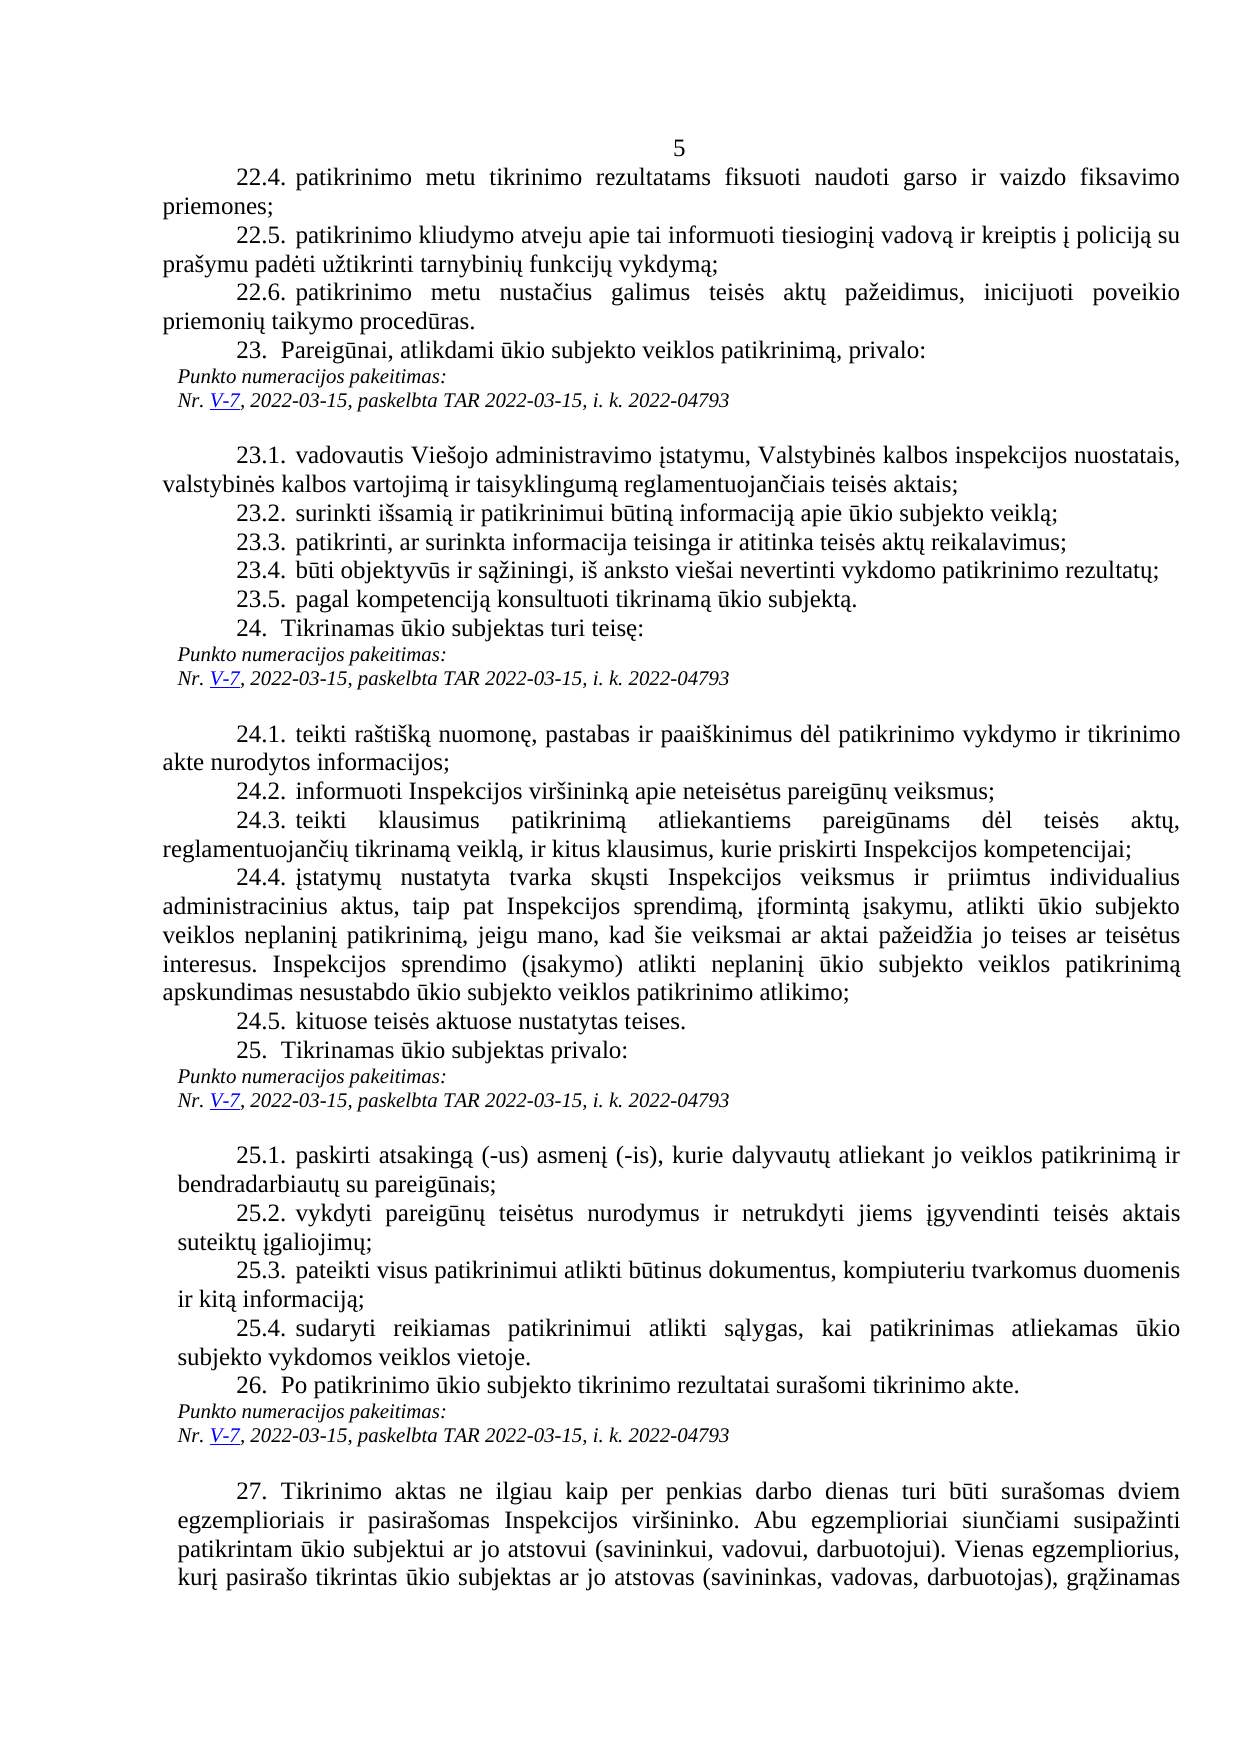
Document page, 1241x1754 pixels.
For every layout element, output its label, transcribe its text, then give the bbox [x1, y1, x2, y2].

text 25.1. paskirti atsakingą (-us) asmenį (-is), kurie dalyvautų atliekant jo veiklos patikrinimą ir bendradarbiautų su pareigūnais; [177, 1141, 1181, 1198]
text 27. Tikrinimo aktas ne ilgiau kaip per penkias darbo dienas turi būti surašomas dviem egzemplioriais ir pasirašomas Inspekcijos viršininko. Abu egzemplioriai siunčiami susipažinti patikrintam ūkio subjektui ar jo atstovui (savininkui, vadovui, darbuotojui). Vienas egzempliorius, kurį pasirašo tikrintas ūkio subjektas ar jo atstovas (savininkas, vadovas, darbuotojas), grąžinamas [177, 1476, 1181, 1591]
text 24.5. kituose teisės aktuose nustatytas teises. [162, 1006, 1181, 1035]
text Punkto numeracijos pakeitimas: [177, 1399, 1181, 1423]
text 23.3. patikrinti, ar surinkta informacija teisinga ir atitinka teisės aktų reikalavimus; [162, 527, 1181, 556]
text 24.2. informuoti Inspekcijos viršininką apie neteisėtus pareigūnų veiksmus; [162, 776, 1181, 805]
text 24.3. teikti klausimus patikrinimą atliekantiems pareigūnams dėl teisės aktų, reglamentuojančių tikrinamą veiklą, ir kitus klausimus, kurie priskirti Inspekcijos kompetencijai; [162, 805, 1181, 862]
text Punkto numeracijos pakeitimas: [177, 364, 1181, 388]
text 24. Tikrinamas ūkio subjektas turi teisę: [162, 613, 1181, 642]
text Punkto numeracijos pakeitimas: [177, 1064, 1181, 1088]
text Nr. V-7, 2022-03-15, paskelbta TAR 2022-03-15, i. k. 2022-04793 [177, 1423, 1181, 1447]
text 23.4. būti objektyvūs ir sąžiningi, iš anksto viešai nevertinti vykdomo patikrinimo rezultatų; [162, 556, 1181, 584]
text 22.4. patikrinimo metu tikrinimo rezultatams fiksuoti naudoti garso ir vaizdo fiksavimo priemones; [162, 162, 1181, 220]
text Nr. V-7, 2022-03-15, paskelbta TAR 2022-03-15, i. k. 2022-04793 [177, 388, 1181, 412]
text 23. Pareigūnai, atlikdami ūkio subjekto veiklos patikrinimą, privalo: [162, 335, 1181, 364]
text 24.1. teikti raštišką nuomonę, pastabas ir paaiškinimus dėl patikrinimo vykdymo ir tikrinimo akte nurodytos informacijos; [162, 719, 1181, 776]
text 23.2. surinkti išsamią ir patikrinimui būtiną informaciją apie ūkio subjekto veiklą; [162, 498, 1181, 527]
text 23.5. pagal kompetenciją konsultuoti tikrinamą ūkio subjektą. [162, 584, 1181, 613]
text 22.6. patikrinimo metu nustačius galimus teisės aktų pažeidimus, inicijuoti poveikio priemonių taikymo procedūras. [162, 277, 1181, 335]
text 25.3. pateikti visus patikrinimui atlikti būtinus dokumentus, kompiuteriu tvarkomus duomenis ir kitą informaciją; [177, 1256, 1181, 1313]
text 22.5. patikrinimo kliudymo atveju apie tai informuoti tiesioginį vadovą ir kreiptis į policiją su prašymu padėti užtikrinti tarnybinių funkcijų vykdymą; [162, 220, 1181, 277]
text 25.4. sudaryti reikiamas patikrinimui atlikti sąlygas, kai patikrinimas atliekamas ūkio subjekto vykdomos veiklos vietoje. [177, 1313, 1181, 1371]
text 25. Tikrinamas ūkio subjektas privalo: [177, 1035, 1181, 1064]
text Nr. V-7, 2022-03-15, paskelbta TAR 2022-03-15, i. k. 2022-04793 [177, 1088, 1181, 1112]
text 25.2. vykdyti pareigūnų teisėtus nurodymus ir netrukdyti jiems įgyvendinti teisės aktais suteiktų įgaliojimų; [177, 1198, 1181, 1256]
text Punkto numeracijos pakeitimas: [177, 642, 1181, 666]
text 23.1. vadovautis Viešojo administravimo įstatymu, Valstybinės kalbos inspekcijos nuostatais, valstybinės kalbos vartojimą ir taisyklingumą reglamentuojančiais teisės aktais; [162, 441, 1181, 498]
text 26. Po patikrinimo ūkio subjekto tikrinimo rezultatai surašomi tikrinimo akte. [236, 1371, 1181, 1399]
text Nr. V-7, 2022-03-15, paskelbta TAR 2022-03-15, i. k. 2022-04793 [177, 666, 1181, 690]
text 24.4. įstatymų nustatyta tvarka skųsti Inspekcijos veiksmus ir priimtus individualius administracinius aktus, taip pat Inspekcijos sprendimą, įformintą įsakymu, atlikti ūkio subjekto veiklos neplaninį patikrinimą, jeigu mano, kad šie veiksmai ar aktai pažeidžia jo teises ar teisėtus interesus. Inspekcijos sprendimo (įsakymo) atlikti neplaninį ūkio subjekto veiklos patikrinimą apskundimas nesustabdo ūkio subjekto veiklos patikrinimo atlikimo; [162, 862, 1181, 1006]
